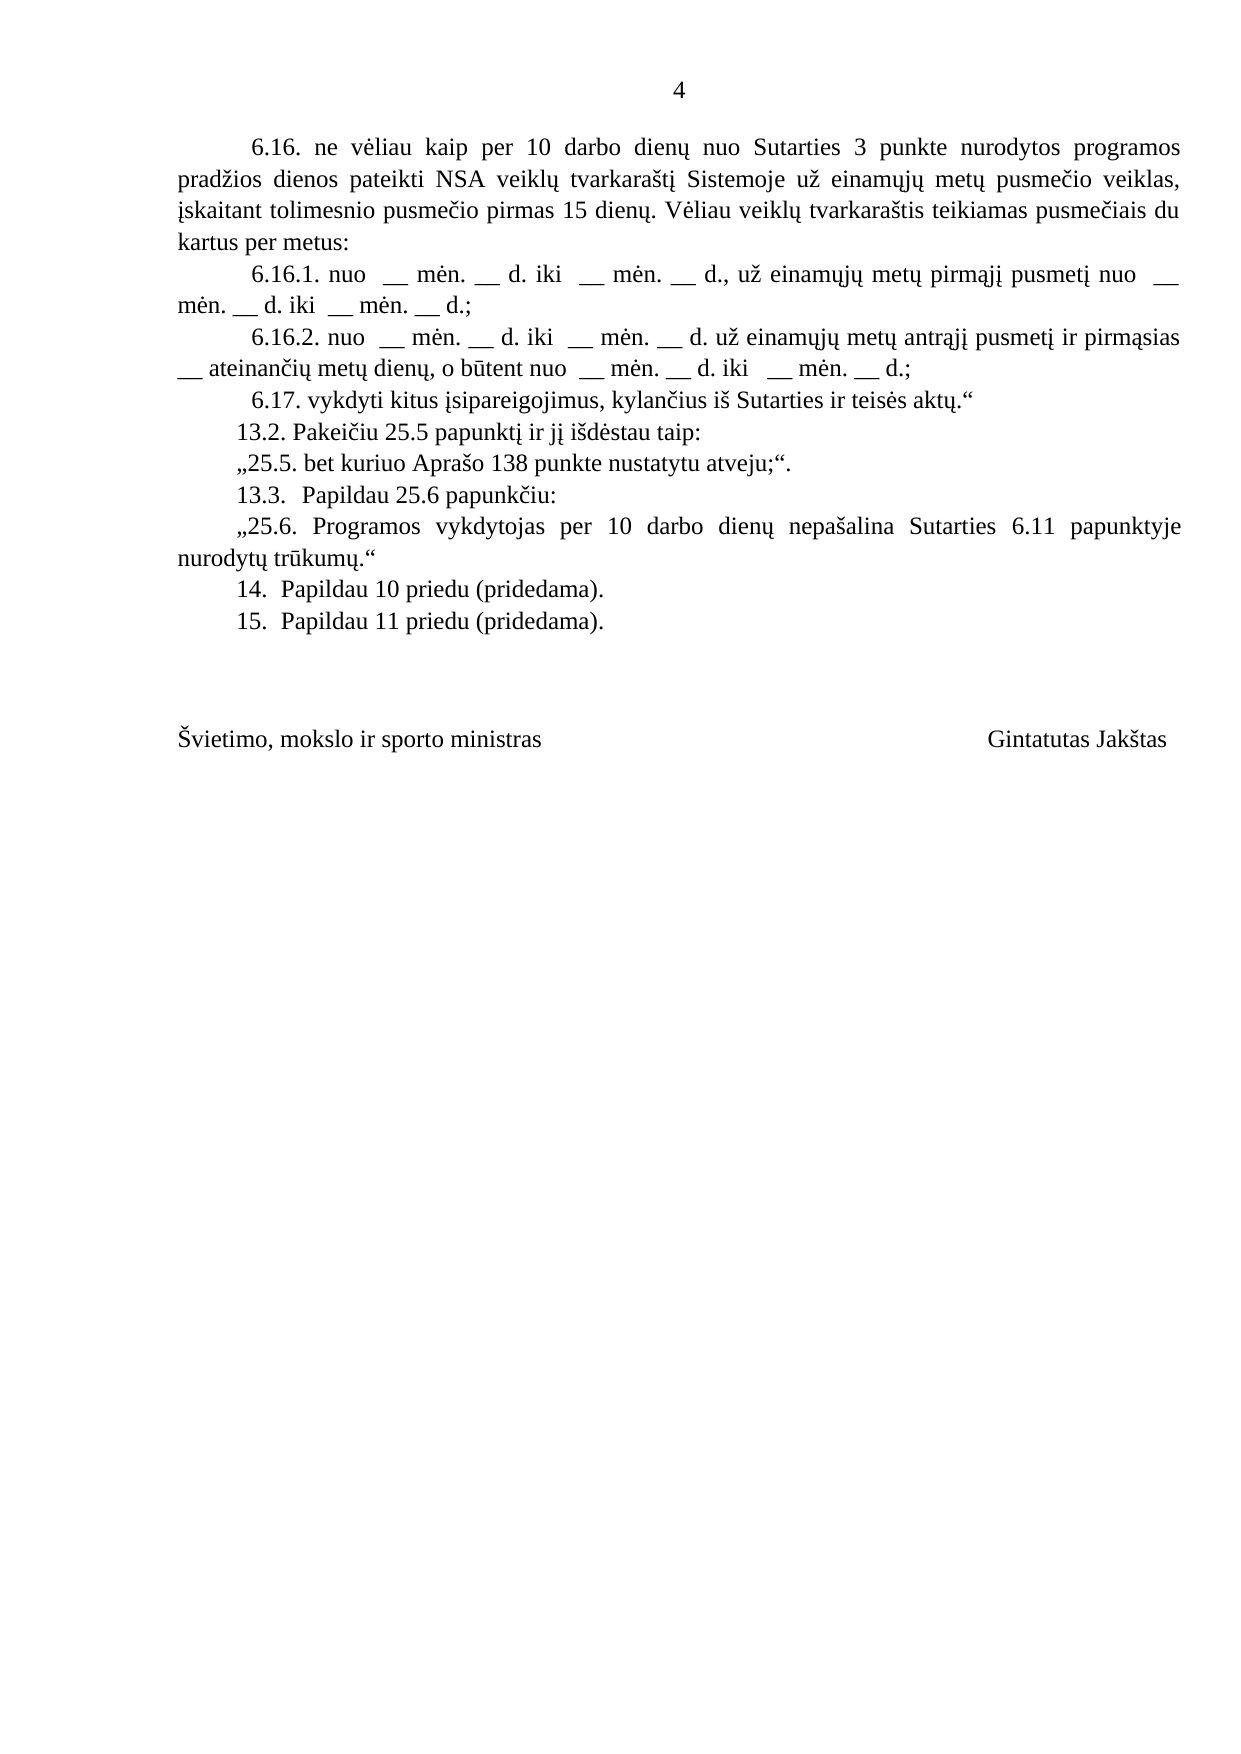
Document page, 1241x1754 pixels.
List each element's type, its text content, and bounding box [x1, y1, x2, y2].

text 6.16.1. nuo __ mėn. __ d. iki __ mėn. __ d., už einamųjų metų pirmąjį pusmetį nuo __ mėn. __ d. iki __ mėn. __ d.; [177, 259, 1181, 319]
text „25.6. Programos vykdytojas per 10 darbo dienų nepašalina Sutarties 6.11 papunktyje nurodytų trūkumų.“ [177, 511, 1181, 572]
text Švietimo, mokslo ir sporto ministras Gintatutas Jakštas [177, 724, 1181, 752]
text „25.5. bet kuriuo Aprašo 138 punkte nustatytu atveju;“. [236, 448, 1181, 477]
text 6.17. vykdyti kitus įsipareigojimus, kylančius iš Sutarties ir teisės aktų.“ [177, 385, 1181, 414]
text 6.16. ne vėliau kaip per 10 darbo dienų nuo Sutarties 3 punkte nurodytos programos pradžios dienos pateikti NSA veiklų tvarkaraštį Sistemoje už einamųjų metų pusmečio veiklas, įskaitant tolimesnio pusmečio pirmas 15 dienų. Vėliau veiklų tvarkaraštis teikiamas pusmečiais du kartus per metus: [177, 132, 1181, 256]
text 13.3. Papildau 25.6 papunkčiu: [236, 480, 1181, 508]
text 15. Papildau 11 priedu (pridedama). [177, 606, 1181, 635]
text 13.2. Pakeičiu 25.5 papunktį ir jį išdėstau taip: [236, 417, 1181, 445]
text 14. Papildau 10 priedu (pridedama). [227, 574, 1181, 603]
text 6.16.2. nuo __ mėn. __ d. iki __ mėn. __ d. už einamųjų metų antrąjį pusmetį ir pirmąsias __ ateinančių metų dienų, o būtent nuo __ mėn. __ d. iki __ mėn. __ d.; [177, 322, 1181, 382]
